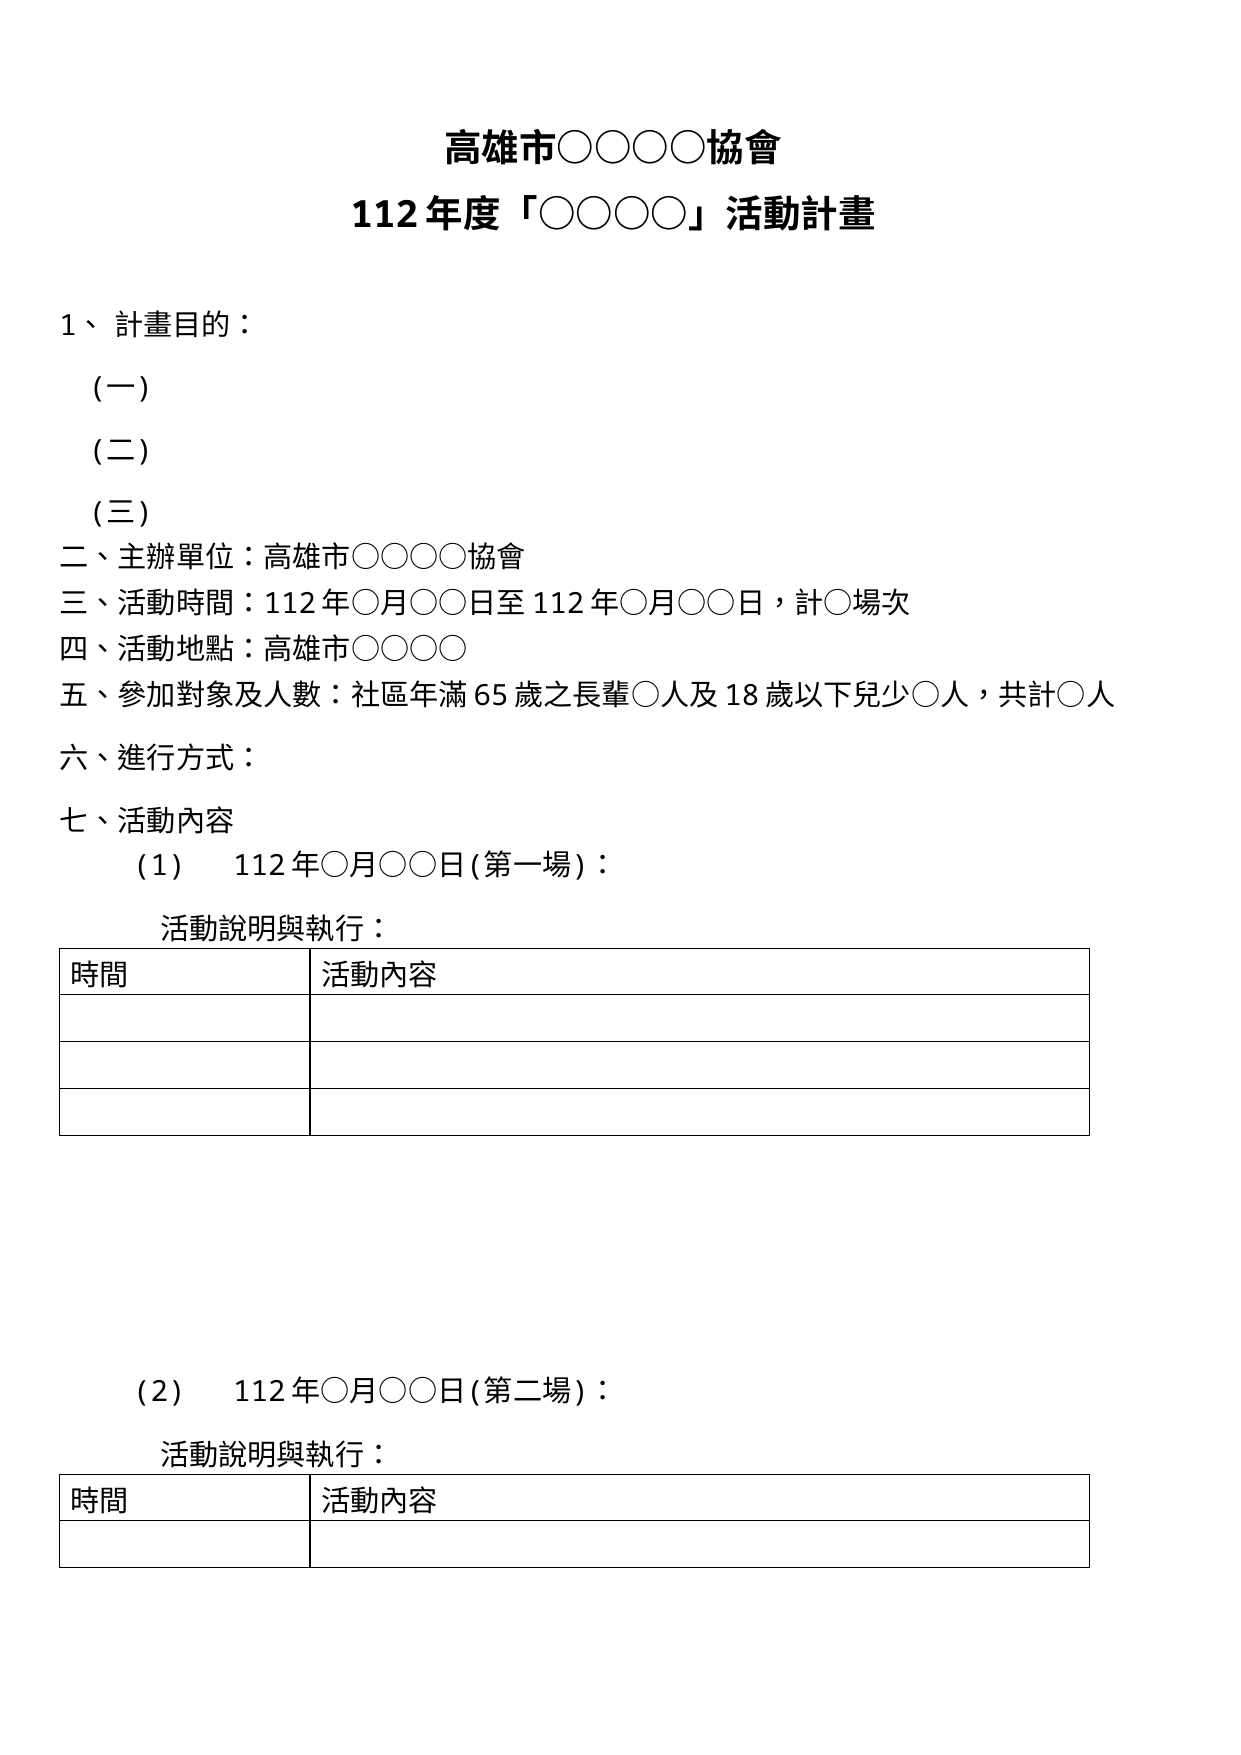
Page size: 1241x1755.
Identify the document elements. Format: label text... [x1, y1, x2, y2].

text 三、活動時間：112年○月○○日至112年○月○○日，計○場次 [59, 577, 1167, 622]
table_cell [311, 995, 1089, 1041]
text 五、參加對象及人數：社區年滿65歲之長輩○人及18歲以下兒少○人，共計○人 [59, 668, 1167, 714]
table_header 活動內容 [311, 1475, 1089, 1520]
table_header 時間 [60, 1475, 309, 1520]
text (三) [88, 468, 1167, 531]
table_cell [60, 995, 309, 1041]
table_cell [311, 1521, 1089, 1567]
text (二) [88, 406, 1167, 468]
text 四、活動地點：高雄市○○○○ [59, 622, 1167, 668]
text (一) [88, 343, 1167, 406]
text 七、活動內容 [59, 777, 1167, 839]
table_header 時間 [60, 949, 309, 994]
table_cell [60, 1042, 309, 1088]
table_header 活動內容 [311, 949, 1089, 994]
table_cell [60, 1089, 309, 1135]
table_cell [311, 1089, 1089, 1135]
list 計畫目的： [59, 281, 1167, 343]
text 活動說明與執行： [160, 1411, 1167, 1473]
table_cell [311, 1042, 1089, 1088]
table_cell [60, 1521, 309, 1567]
text 112年度「○○○○」活動計畫 [59, 174, 1167, 241]
text 二、主辦單位：高雄市○○○○協會 [59, 531, 1167, 577]
list 112年○月○○日(第二場)： [133, 1365, 1167, 1411]
list 112年○月○○日(第一場)： [133, 839, 1167, 885]
text 活動說明與執行： [160, 885, 1167, 947]
text 六、進行方式： [59, 714, 1167, 777]
text 高雄市○○○○協會 [59, 108, 1167, 174]
